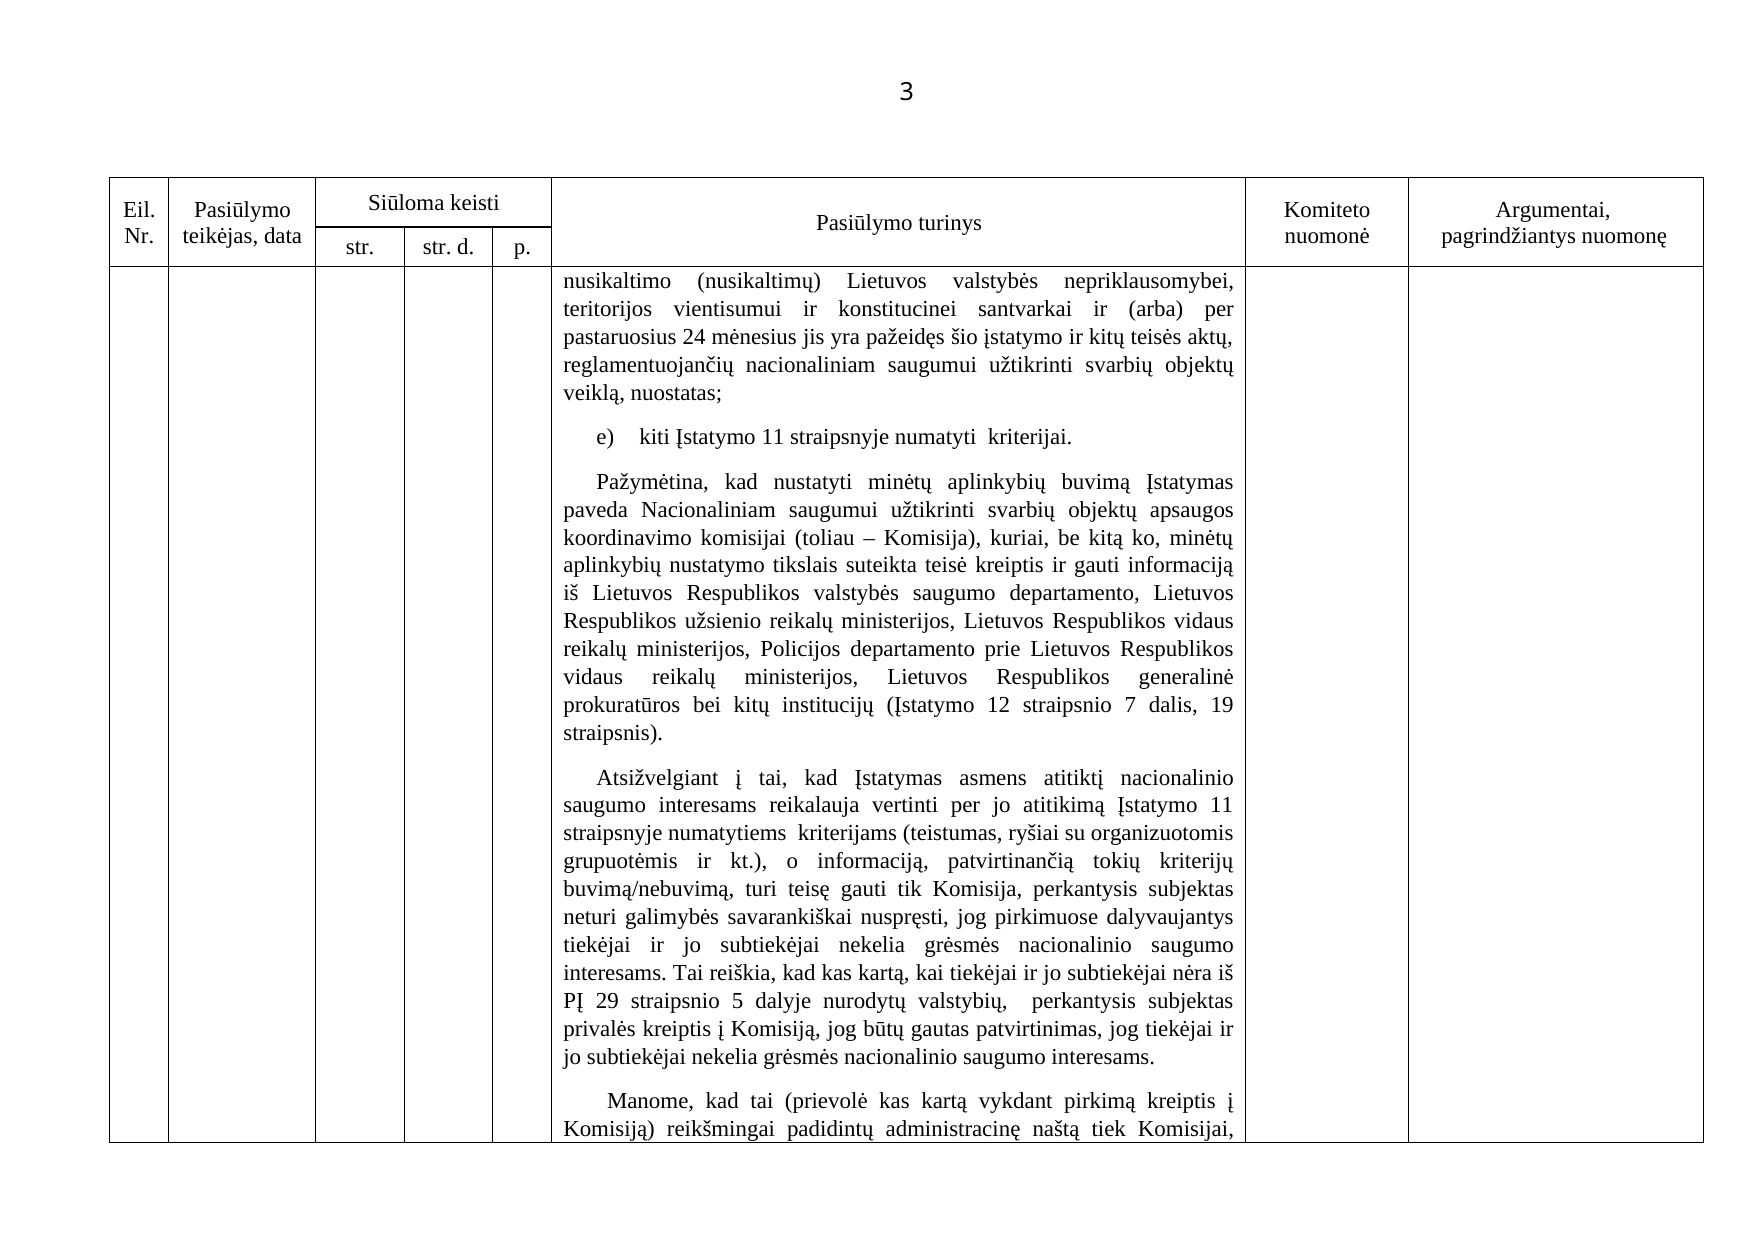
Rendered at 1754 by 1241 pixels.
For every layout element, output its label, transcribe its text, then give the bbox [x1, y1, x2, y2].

table_header Siūloma keisti [316, 178, 551, 226]
table_cell str. [316, 228, 404, 266]
table_header Argumentai, pagrindžiantys nuomonę [1409, 178, 1703, 266]
table_cell [1246, 267, 1408, 1142]
table_cell [1409, 267, 1703, 1142]
table_cell [405, 267, 492, 1142]
table_header Pasiūlymo turinys [552, 178, 1245, 266]
table_header Komiteto nuomonė [1246, 178, 1408, 266]
table_cell [110, 267, 168, 1142]
table_cell p. [493, 228, 551, 266]
table_cell nusikaltimo (nusikaltimų) Lietuvos valstybės nepriklausomybei, teritorijos vientisumui ir konstitucinei santvarkai ir (arba) per pastaruosius 24 mėnesius jis yra pažeidęs šio įstatymo ir kitų teisės aktų, reglamentuojančių nacionaliniam saugumui užtikrinti svarbių objektų veiklą, nuostatas; e) kiti Įstatymo 11 straipsnyje numatyti kriterijai. Pažymėtina, kad nustatyti minėtų aplinkybių buvimą Įstatymas paveda Nacionaliniam saugumui užtikrinti svarbių objektų apsaugos koordinavimo komisijai (toliau – Komisija), kuriai, be kitą ko, minėtų aplinkybių nustatymo tikslais suteikta teisė kreiptis ir gauti informaciją iš Lietuvos Respublikos valstybės saugumo departamento, Lietuvos Respublikos užsienio reikalų ministerijos, Lietuvos Respublikos vidaus reikalų ministerijos, Policijos departamento prie Lietuvos Respublikos vidaus reikalų ministerijos, Lietuvos Respublikos generalinė prokuratūros bei kitų institucijų (Įstatymo 12 straipsnio 7 dalis, 19 straipsnis). Atsižvelgiant į tai, kad Įstatymas asmens atitiktį nacionalinio saugumo interesams reikalauja vertinti per jo atitikimą Įstatymo 11 straipsnyje numatytiems kriterijams (teistumas, ryšiai su organizuotomis grupuotėmis ir kt.), o informaciją, patvirtinančią tokių kriterijų buvimą/nebuvimą, turi teisę gauti tik Komisija, perkantysis subjektas neturi galimybės savarankiškai nuspręsti, jog pirkimuose dalyvaujantys tiekėjai ir jo subtiekėjai nekelia grėsmės nacionalinio saugumo interesams. Tai reiškia, kad kas kartą, kai tiekėjai ir jo subtiekėjai nėra iš PĮ 29 straipsnio 5 dalyje nurodytų valstybių, perkantysis subjektas privalės kreiptis į Komisiją, jog būtų gautas patvirtinimas, jog tiekėjai ir jo subtiekėjai nekelia grėsmės nacionalinio saugumo interesams. Manome, kad tai (prievolė kas kartą vykdant pirkimą kreiptis į Komisiją) reikšmingai padidintų administracinę naštą tiek Komisijai, [552, 267, 1245, 1142]
table_cell [169, 267, 315, 1142]
table_header Eil. Nr. [110, 178, 168, 266]
table_cell [493, 267, 551, 1142]
table_header Pasiūlymo teikėjas, data [169, 178, 315, 266]
table_cell [316, 267, 404, 1142]
table_cell str. d. [405, 228, 492, 266]
